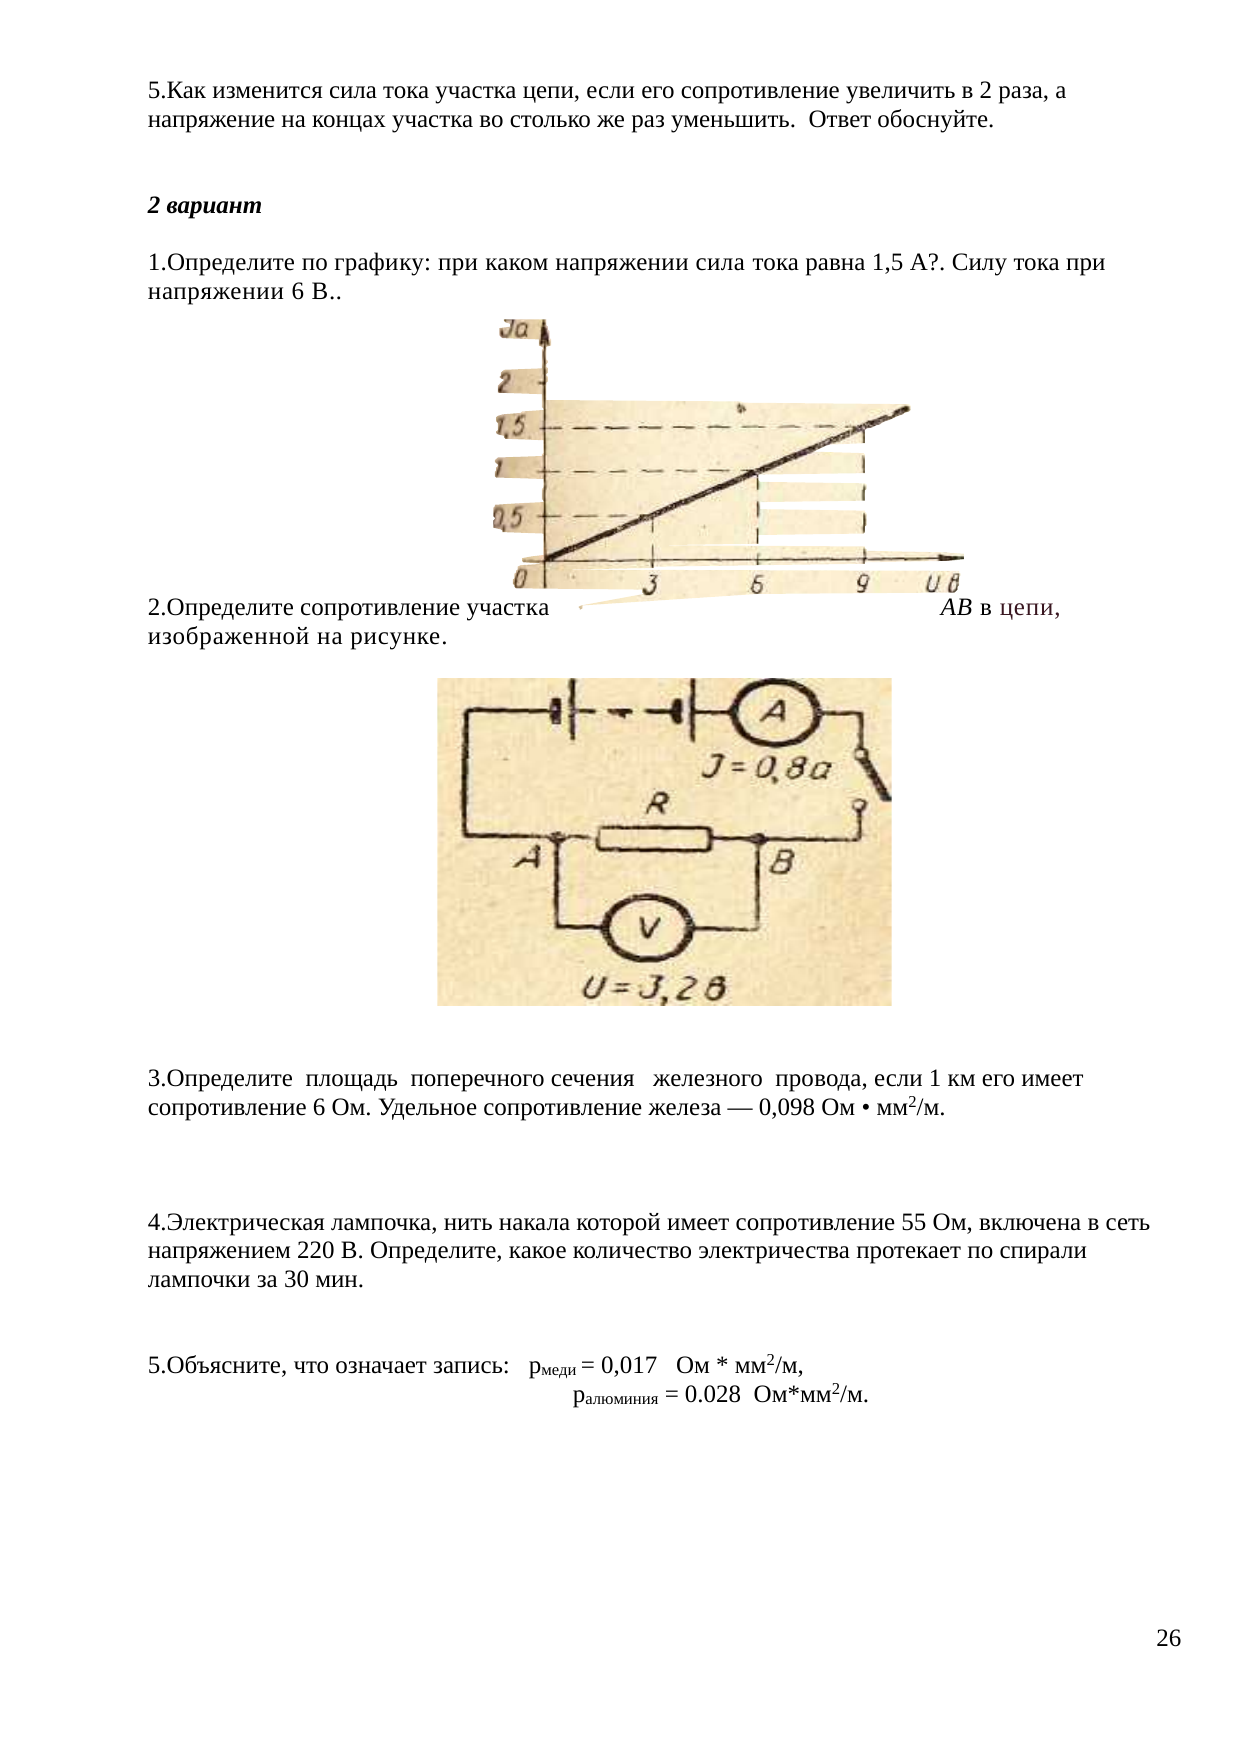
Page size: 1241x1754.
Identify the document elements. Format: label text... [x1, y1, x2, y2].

list Определите площадь поперечного сечения железного про­вода, если 1 км его имеет сопротивление 6 Ом. Удельное сопротивле­ние железа — 0,098 Ом • мм2/м. [148, 1063, 1181, 1120]
text ралюминия = 0.028 Ом*мм2/м. [148, 1379, 1181, 1408]
list Объясните, что означает запись: рмеди = 0,017 Ом * мм2/м, [148, 1350, 1181, 1379]
list Определите по графи­ку: при каком напряжении сила тока равна 1,5 А?. Силу тока при напряжении 6 В.. [148, 247, 1181, 305]
list Электрическая лампочка, нить накала которой имеет сопро­тивление 55 Ом, включена в сеть напряжением 220 В. Определите, какое количество электричества протекает по спирали лампочки за 30 мин. [148, 1207, 1181, 1293]
list Определите сопротивление участ­ка АВ в цепи, изображенной на рисунке. [148, 592, 1181, 650]
text 2 вариант [148, 190, 1181, 219]
list Как изменится сила тока участка цепи, если его сопротивле­ние увеличить в 2 раза, а напряжение на концах участка во столько же раз уменьшить. Ответ обоснуйте. [148, 75, 1181, 132]
